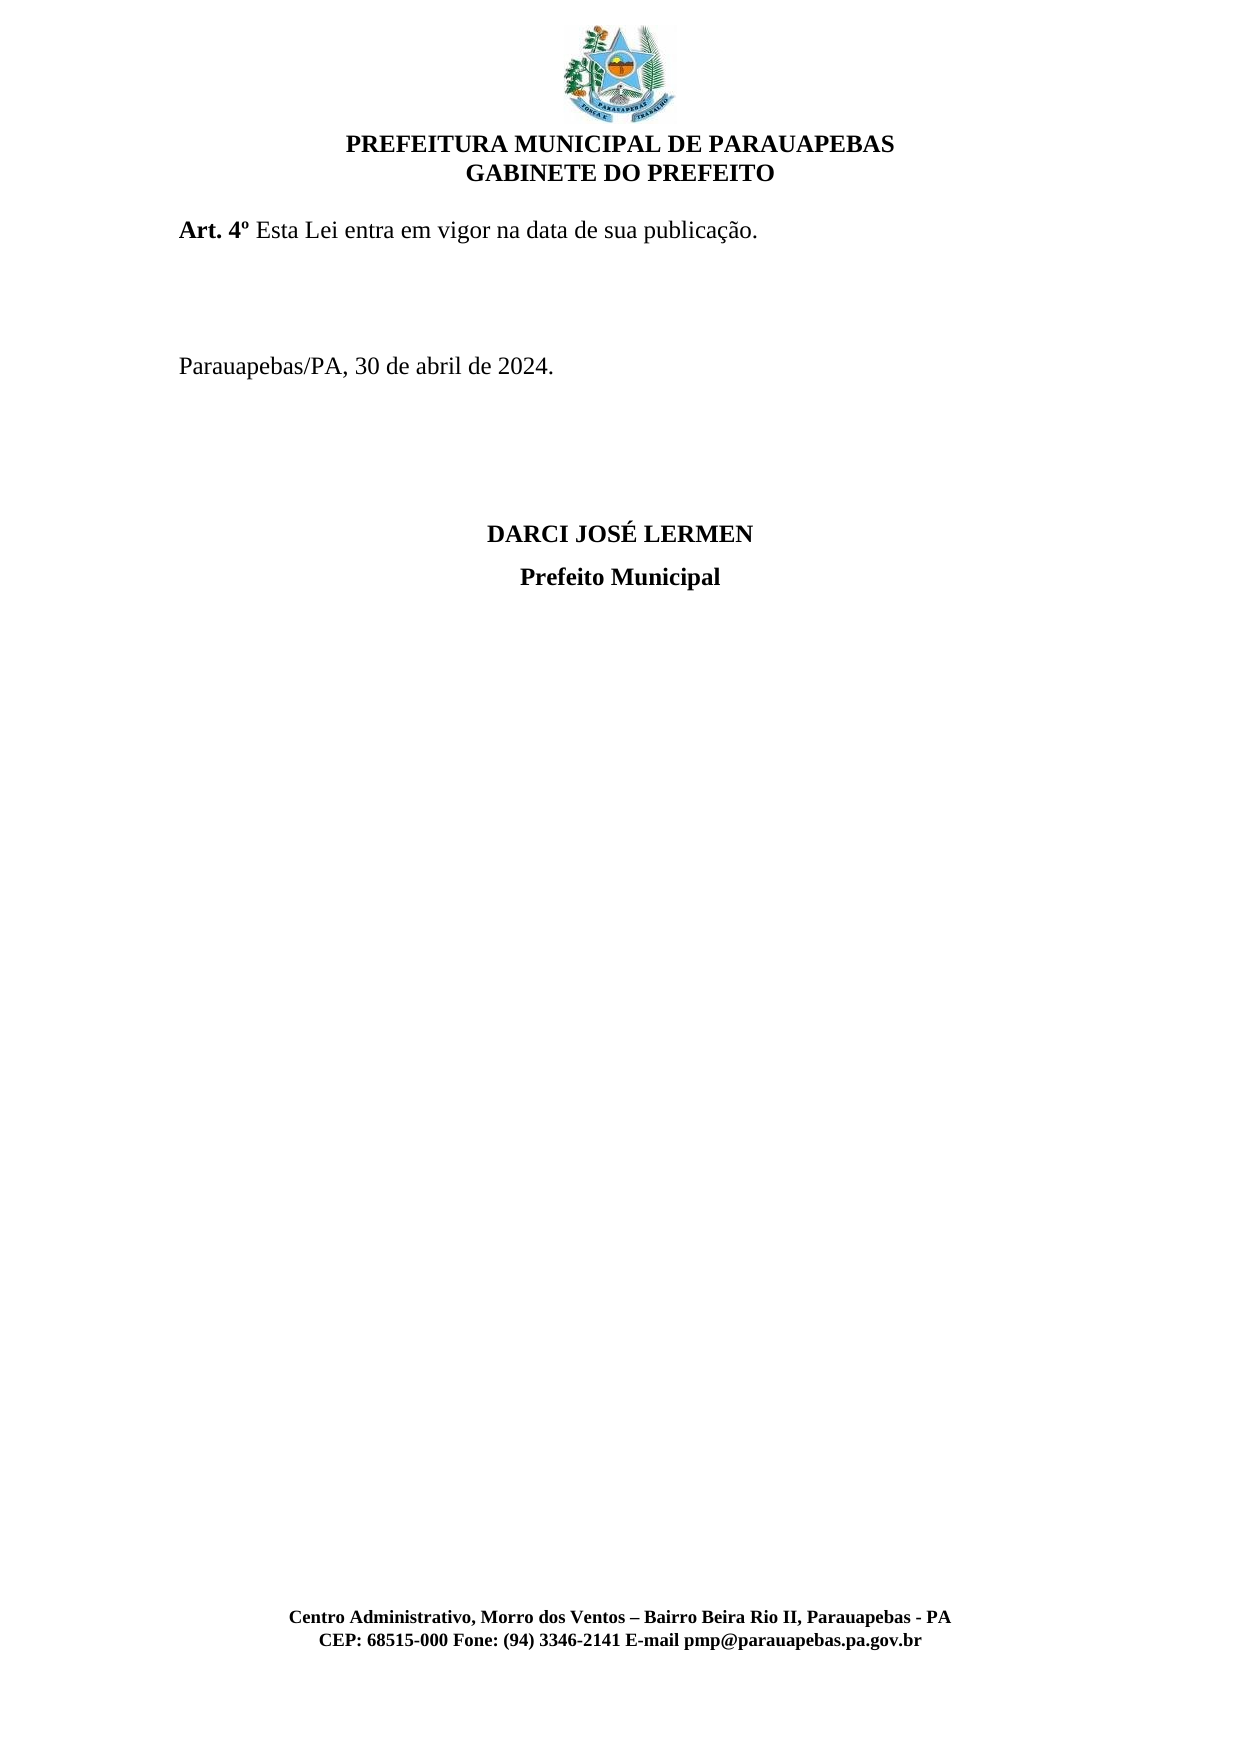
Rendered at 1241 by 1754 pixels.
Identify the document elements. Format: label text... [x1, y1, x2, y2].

subtitle DARCI JOSÉ LERMEN [103, 519, 1137, 548]
text Art. 4º Esta Lei entra em vigor na data de sua publicação. [103, 215, 1137, 244]
text Parauapebas/PA, 30 de abril de 2024. [103, 351, 1137, 380]
subtitle Prefeito Municipal [103, 562, 1137, 591]
picture [563, 25, 677, 124]
